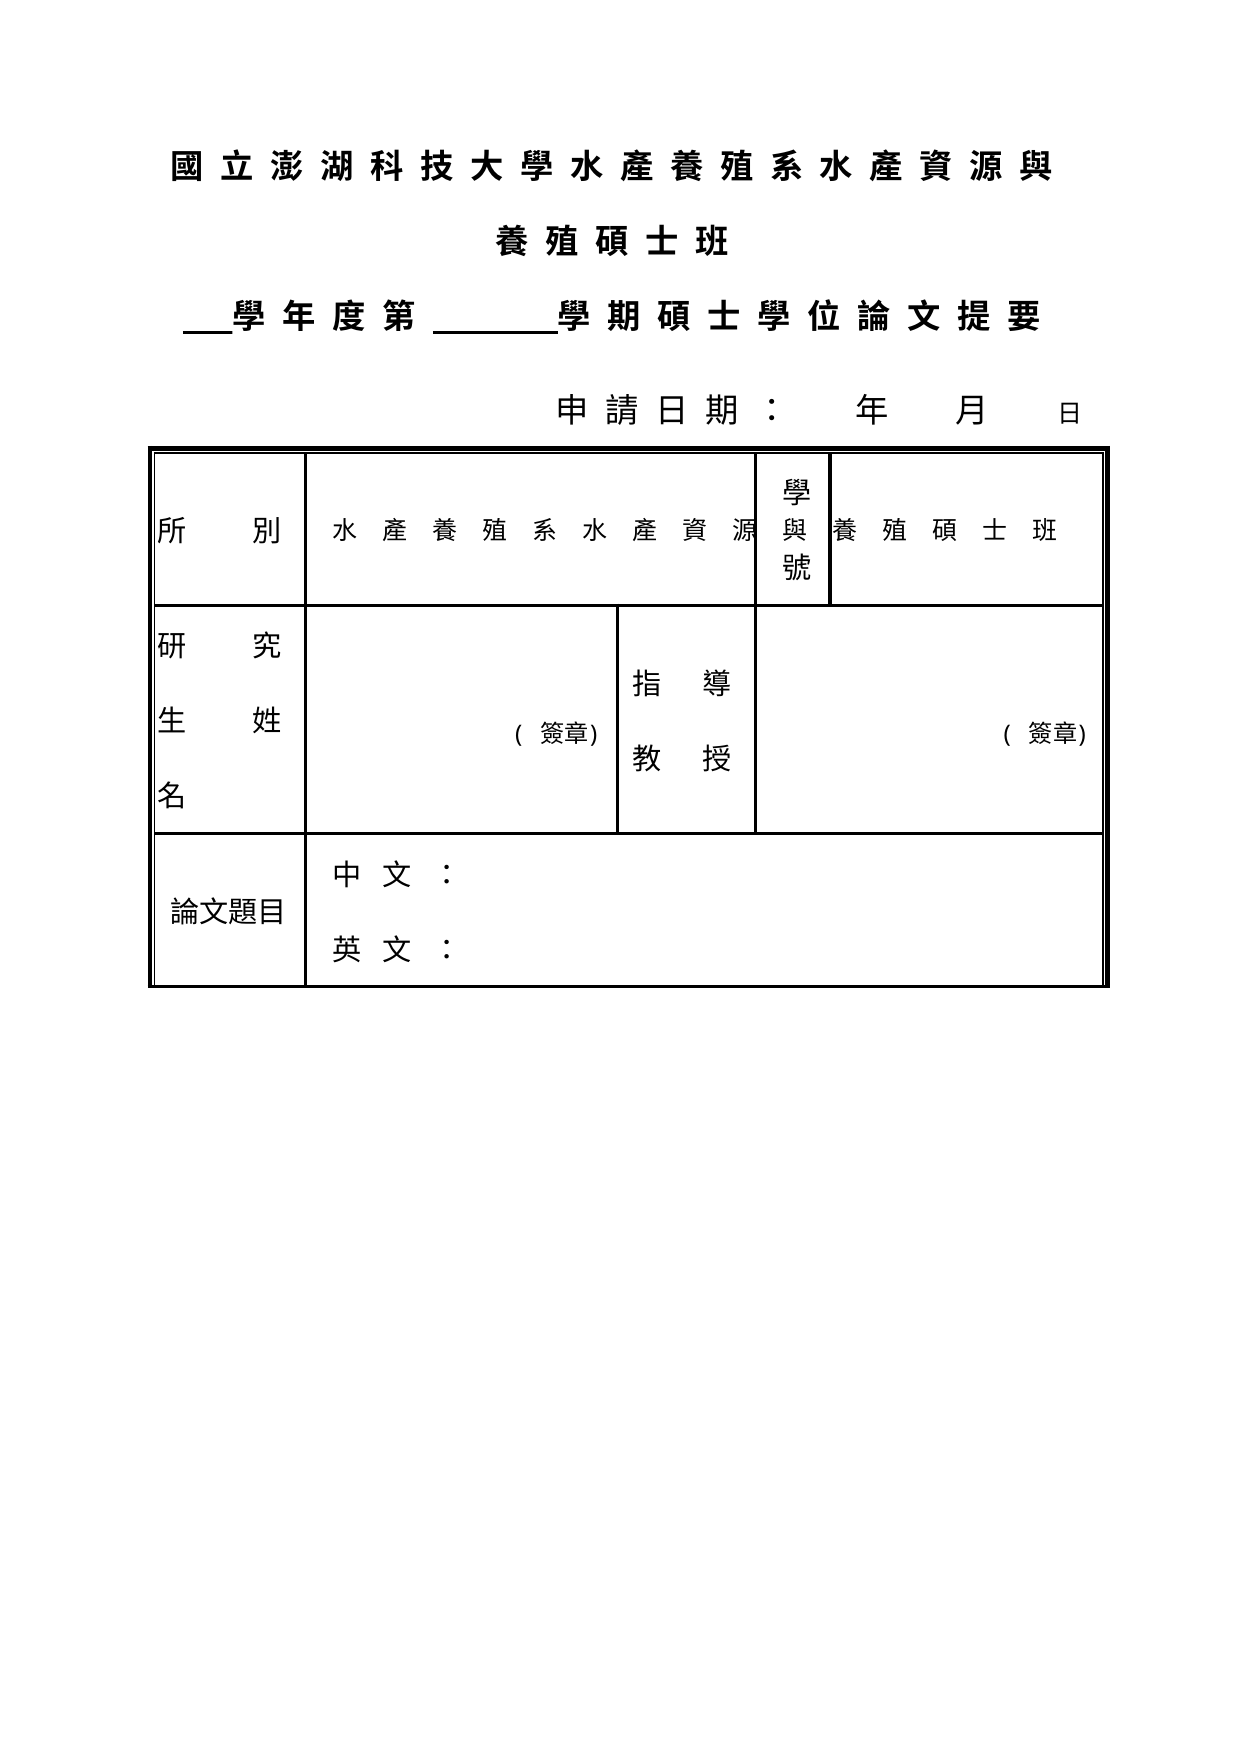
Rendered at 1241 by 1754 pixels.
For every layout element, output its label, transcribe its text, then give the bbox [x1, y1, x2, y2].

table_header 水產養殖系水產資源與養殖碩士班 [307, 454, 754, 603]
table_header [832, 454, 1102, 603]
table_cell 指導教授 [619, 607, 754, 832]
table_cell 研究生姓名 [155, 607, 304, 832]
text 申請日期： 年 月 日 [158, 371, 1083, 446]
table_cell 論文題目 [155, 835, 304, 985]
table_cell 中文： 英文： [307, 835, 1102, 985]
text 國立澎湖科技大學水產養殖系水產資源與養殖碩士班 [158, 127, 1083, 277]
table_header 所別 [155, 454, 304, 603]
table_cell (簽章) [757, 607, 1102, 832]
text 學年度第 學期碩士學位論文提要 [158, 277, 1083, 352]
table_header 學號 [757, 454, 828, 603]
table_cell (簽章) [307, 607, 616, 832]
